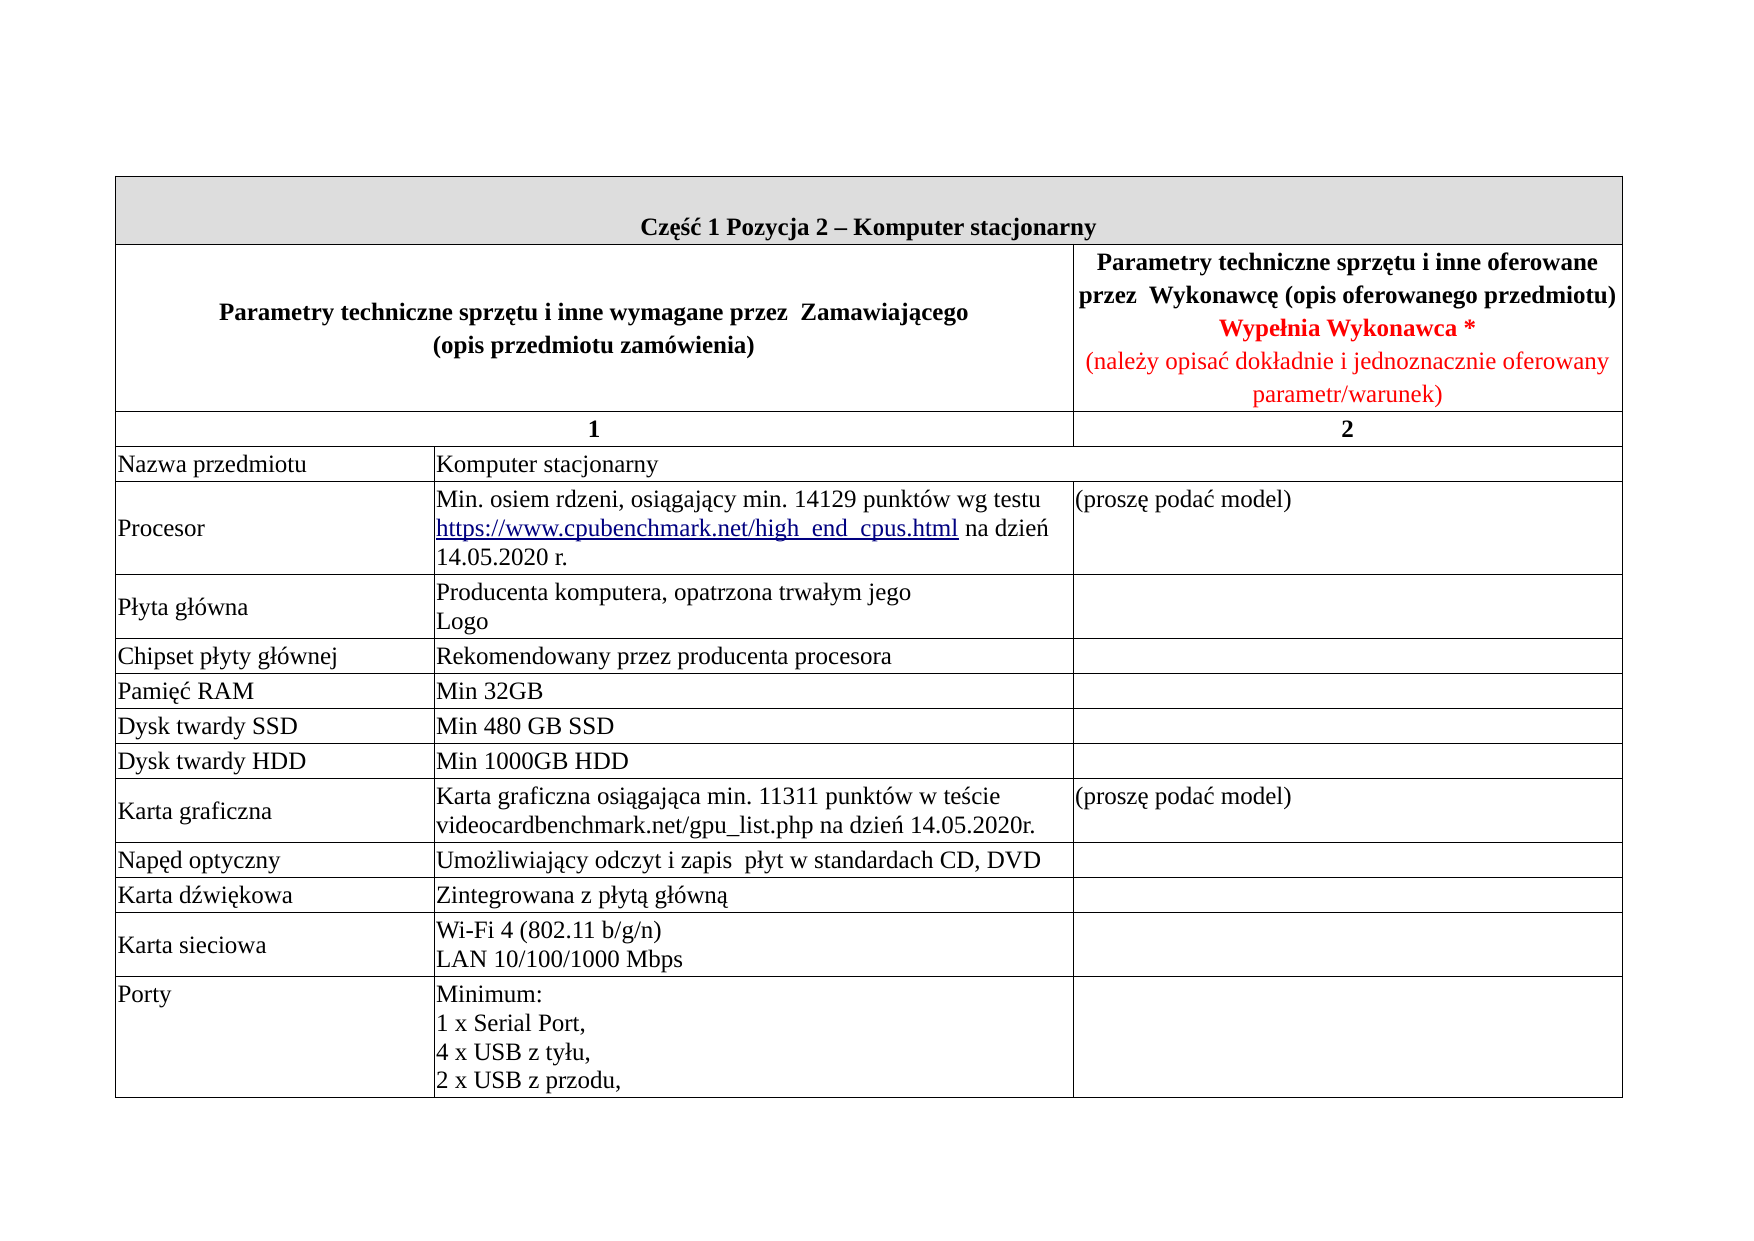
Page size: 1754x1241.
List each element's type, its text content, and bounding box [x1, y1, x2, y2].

table_cell Min 1000GB HDD [435, 744, 1073, 778]
table_header Część 1 Pozycja 2 – Komputer stacjonarny [116, 177, 1622, 244]
table_cell Rekomendowany przez producenta procesora [435, 639, 1073, 673]
table_cell Karta dźwiękowa [116, 878, 434, 912]
table_cell 2 [1074, 412, 1622, 446]
table_cell Min 480 GB SSD [435, 709, 1073, 743]
table_cell Parametry techniczne sprzętu i inne wymagane przez Zamawiającego (opis przedmiotu zamówienia) [116, 245, 1073, 411]
table_cell Wi-Fi 4 (802.11 b/g/n) LAN 10/100/1000 Mbps [435, 913, 1073, 976]
table_cell Karta graficzna [116, 779, 434, 842]
table_cell [1074, 878, 1622, 912]
table_cell [1074, 709, 1622, 743]
table_cell [1074, 843, 1622, 877]
table_cell Płyta główna [116, 575, 434, 638]
table_cell [1074, 639, 1622, 673]
table_cell Porty [116, 977, 434, 1097]
table_cell [1074, 575, 1622, 638]
table_cell Dysk twardy SSD [116, 709, 434, 743]
table_cell Min. osiem rdzeni, osiągający min. 14129 punktów wg testu https://www.cpubenchmark.net/high_end_cpus.html na dzień 14.05.2020 r. [435, 482, 1073, 574]
table_cell Producenta komputera, opatrzona trwałym jego Logo [435, 575, 1073, 638]
table_cell Parametry techniczne sprzętu i inne oferowane przez Wykonawcę (opis oferowanego przedmiotu) Wypełnia Wykonawca * (należy opisać dokładnie i jednoznacznie oferowany parametr/warunek) [1074, 245, 1622, 411]
table_cell Karta graficzna osiągająca min. 11311 punktów w teście videocardbenchmark.net/gpu_list.php na dzień 14.05.2020r. [435, 779, 1073, 842]
table_cell Chipset płyty głównej [116, 639, 434, 673]
table_cell (proszę podać model) [1074, 482, 1622, 574]
table_cell Nazwa przedmiotu [116, 447, 434, 481]
table_cell Pamięć RAM [116, 674, 434, 708]
table_cell [1074, 744, 1622, 778]
table_cell [1074, 977, 1622, 1097]
table_cell (proszę podać model) [1074, 779, 1622, 842]
table_cell Komputer stacjonarny [435, 447, 1622, 481]
table_cell Minimum: 1 x Serial Port, 4 x USB z tyłu, 2 x USB z przodu, [435, 977, 1073, 1097]
table_cell Zintegrowana z płytą główną [435, 878, 1073, 912]
table_cell [1074, 913, 1622, 976]
table_cell Napęd optyczny [116, 843, 434, 877]
table_cell Procesor [116, 482, 434, 574]
table_cell Dysk twardy HDD [116, 744, 434, 778]
table_cell Karta sieciowa [116, 913, 434, 976]
table_cell Umożliwiający odczyt i zapis płyt w standardach CD, DVD [435, 843, 1073, 877]
table_cell 1 [116, 412, 1073, 446]
table_cell [1074, 674, 1622, 708]
table_cell Min 32GB [435, 674, 1073, 708]
